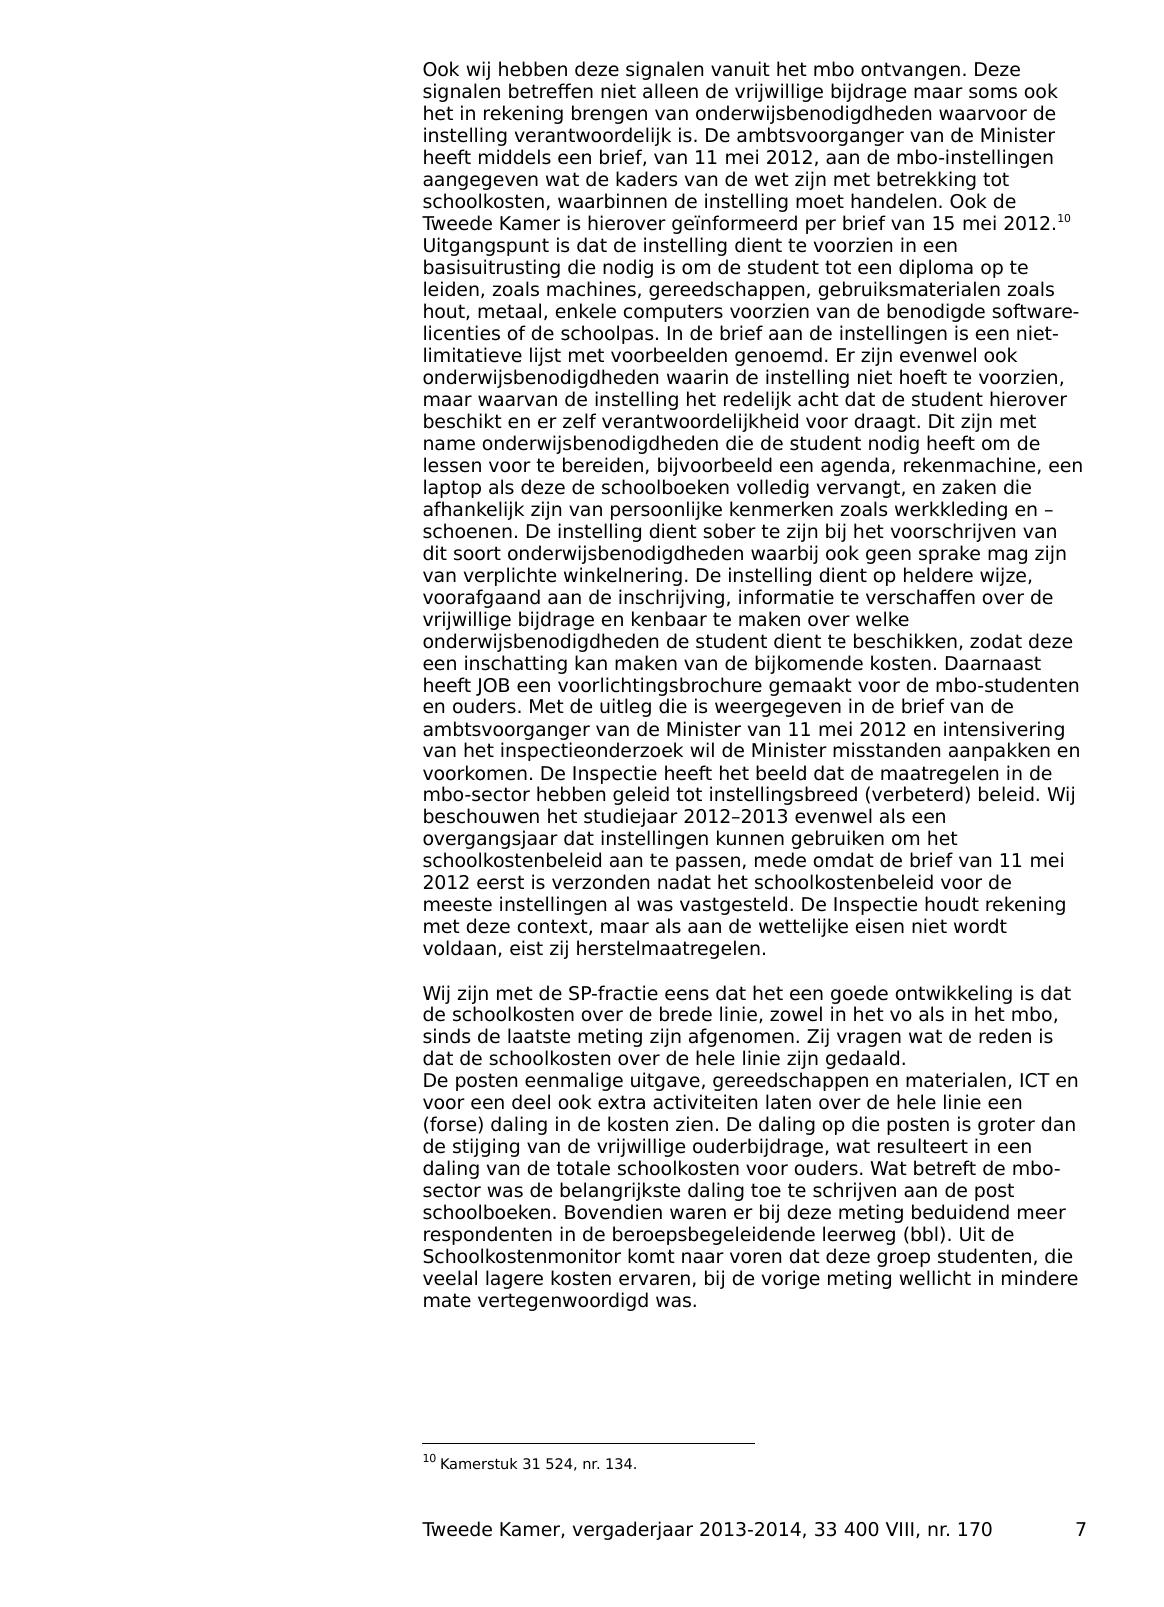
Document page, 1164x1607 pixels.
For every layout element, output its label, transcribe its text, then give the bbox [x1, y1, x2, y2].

text Kamerstuk 31 524, nr. 134. [422, 1452, 1087, 1474]
text Wij zijn met de SP-fractie eens dat het een goede ontwikkeling is dat de schoolkosten over de brede linie, zowel in het vo als in het mbo, sinds de laatste meting zijn afgenomen. Zij vragen wat de reden is dat de schoolkosten over de hele linie zijn gedaald. [422, 982, 1087, 1070]
text Ook wij hebben deze signalen vanuit het mbo ontvangen. Deze signalen betreffen niet alleen de vrijwillige bijdrage maar soms ook het in rekening brengen van onderwijsbenodigdheden waarvoor de instelling verantwoordelijk is. De ambtsvoorganger van de Minister heeft middels een brief, van 11 mei 2012, aan de mbo-instellingen aangegeven wat de kaders van de wet zijn met betrekking tot schoolkosten, waarbinnen de instelling moet handelen. Ook de Tweede Kamer is hierover geïnformeerd per brief van 15 mei 2012. Uitgangspunt is dat de instelling dient te voorzien in een basisuitrusting die nodig is om de student tot een diploma op te leiden, zoals machines, gereedschappen, gebruiksmaterialen zoals hout, metaal, enkele computers voorzien van de benodigde software-licenties of de schoolpas. In de brief aan de instellingen is een niet-limitatieve lijst met voorbeelden genoemd. Er zijn evenwel ook onderwijsbenodigdheden waarin de instelling niet hoeft te voorzien, maar waarvan de instelling het redelijk acht dat de student hierover beschikt en er zelf verantwoordelijkheid voor draagt. Dit zijn met name onderwijsbenodigdheden die de student nodig heeft om de lessen voor te bereiden, bijvoorbeeld een agenda, rekenmachine, een laptop als deze de schoolboeken volledig vervangt, en zaken die afhankelijk zijn van persoonlijke kenmerken zoals werkkleding en – schoenen. De instelling dient sober te zijn bij het voorschrijven van dit soort onderwijsbenodigdheden waarbij ook geen sprake mag zijn van verplichte winkelnering. De instelling dient op heldere wijze, voorafgaand aan de inschrijving, informatie te verschaffen over de vrijwillige bijdrage en kenbaar te maken over welke onderwijsbenodigdheden de student dient te beschikken, zodat deze een inschatting kan maken van de bijkomende kosten. Daarnaast heeft JOB een voorlichtingsbrochure gemaakt voor de mbo-studenten en ouders. Met de uitleg die is weergegeven in de brief van de ambtsvoorganger van de Minister van 11 mei 2012 en intensivering van het inspectieonderzoek wil de Minister misstanden aanpakken en voorkomen. De Inspectie heeft het beeld dat de maatregelen in de mbo-sector hebben geleid tot instellingsbreed (verbeterd) beleid. Wij beschouwen het studiejaar 2012–2013 evenwel als een overgangsjaar dat instellingen kunnen gebruiken om het schoolkostenbeleid aan te passen, mede omdat de brief van 11 mei 2012 eerst is verzonden nadat het schoolkostenbeleid voor de meeste instellingen al was vastgesteld. De Inspectie houdt rekening met deze context, maar als aan de wettelijke eisen niet wordt voldaan, eist zij herstelmaatregelen. [422, 59, 1087, 960]
text De posten eenmalige uitgave, gereedschappen en materialen, ICT en voor een deel ook extra activiteiten laten over de hele linie een (forse) daling in de kosten zien. De daling op die posten is groter dan de stijging van de vrijwillige ouderbijdrage, wat resulteert in een daling van de totale schoolkosten voor ouders. Wat betreft de mbo-sector was de belangrijkste daling toe te schrijven aan de post schoolboeken. Bovendien waren er bij deze meting beduidend meer respondenten in de beroepsbegeleidende leerweg (bbl). Uit de Schoolkostenmonitor komt naar voren dat deze groep studenten, die veelal lagere kosten ervaren, bij de vorige meting wellicht in mindere mate vertegenwoordigd was. [422, 1070, 1087, 1312]
